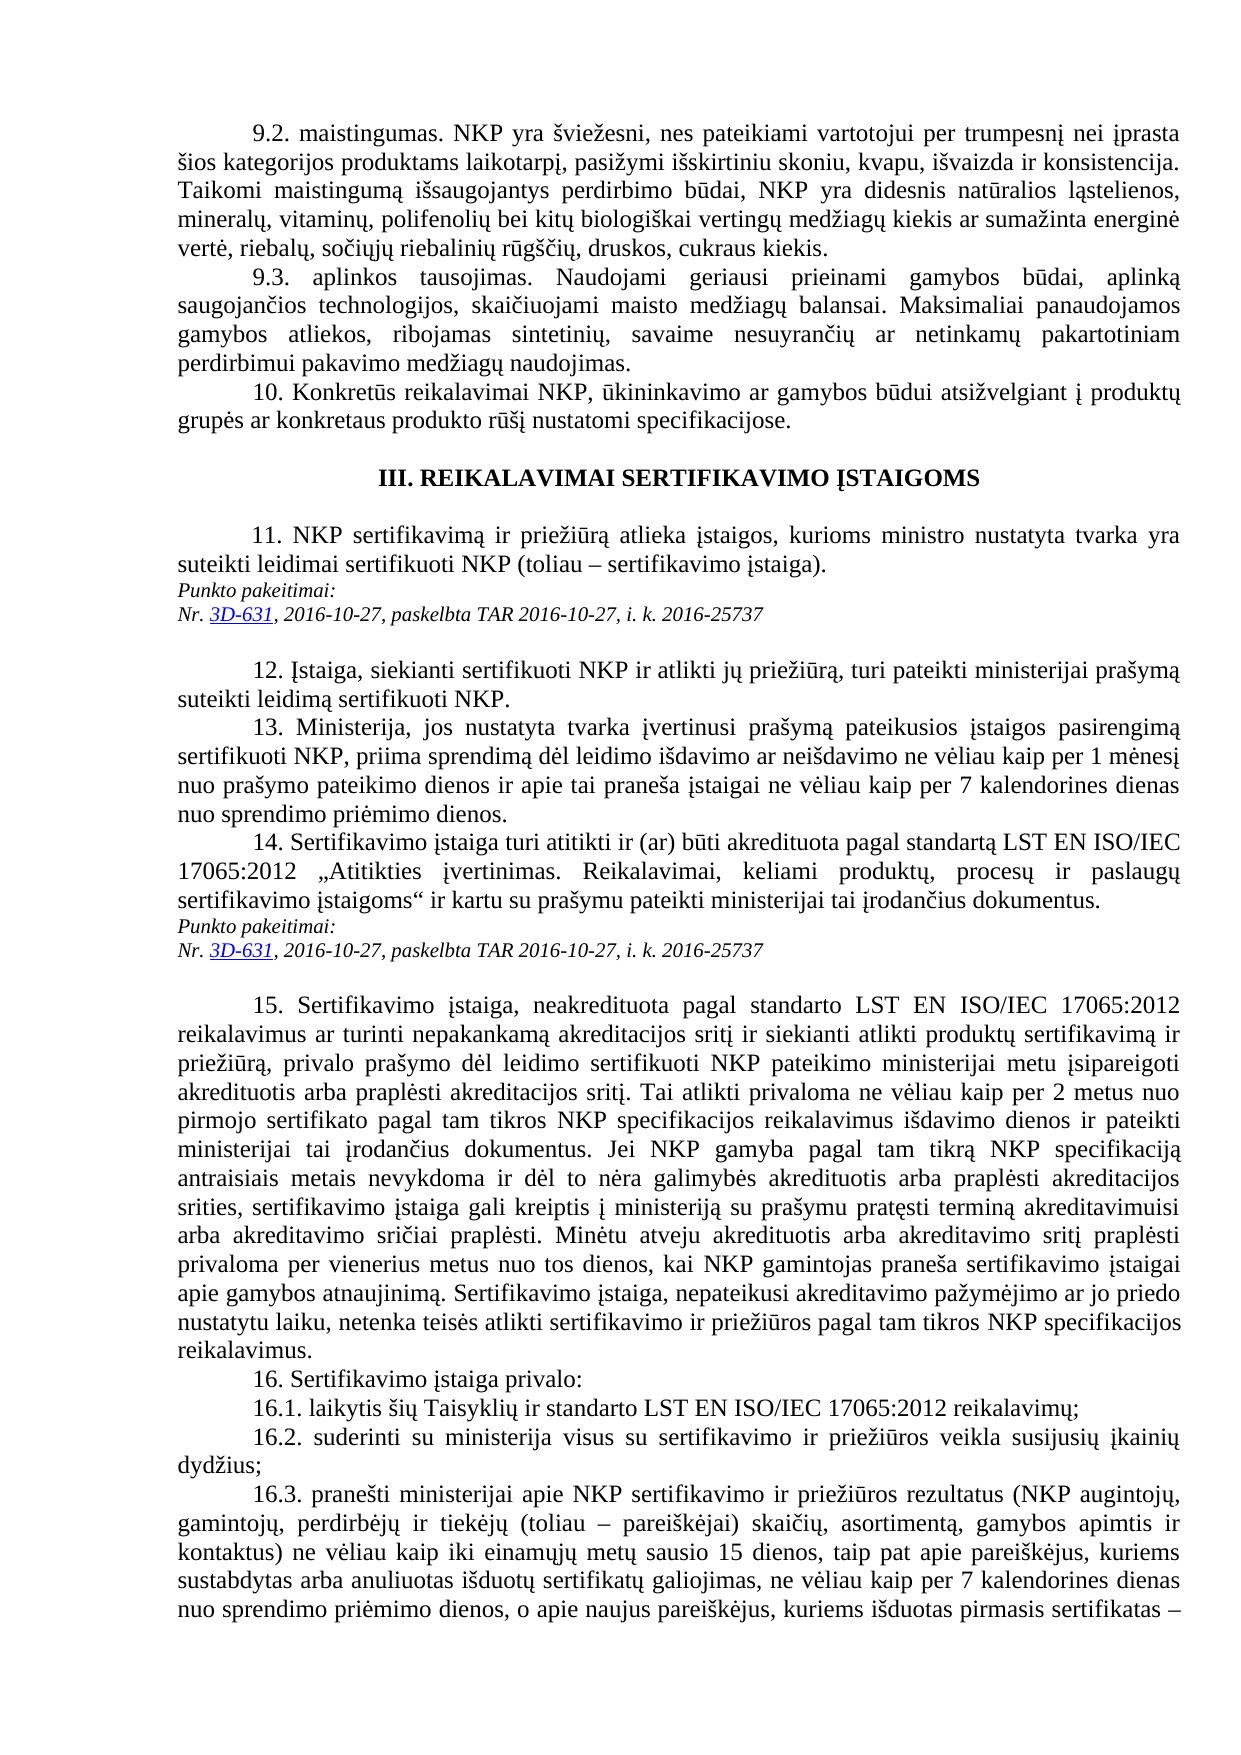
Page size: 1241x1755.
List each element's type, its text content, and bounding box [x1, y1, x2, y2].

text 16.3. pranešti ministerijai apie NKP sertifikavimo ir priežiūros rezultatus (NKP augintojų, gamintojų, perdirbėjų ir tiekėjų (toliau – pareiškėjai) skaičių, asortimentą, gamybos apimtis ir kontaktus) ne vėliau kaip iki einamųjų metų sausio 15 dienos, taip pat apie pareiškėjus, kuriems sustabdytas arba anuliuotas išduotų sertifikatų galiojimas, ne vėliau kaip per 7 kalendorines dienas nuo sprendimo priėmimo dienos, o apie naujus pareiškėjus, kuriems išduotas pirmasis sertifikatas – [177, 1479, 1181, 1623]
text 16. Sertifikavimo įstaiga privalo: [177, 1364, 1181, 1393]
text 11. NKP sertifikavimą ir priežiūrą atlieka įstaigos, kurioms ministro nustatyta tvarka yra suteikti leidimai sertifikuoti NKP (toliau – sertifikavimo įstaiga). [177, 521, 1181, 578]
text Punkto pakeitimai: [177, 578, 1181, 602]
text 9.3. aplinkos tausojimas. Naudojami geriausi prieinami gamybos būdai, aplinką saugojančios technologijos, skaičiuojami maisto medžiagų balansai. Maksimaliai panaudojamos gamybos atliekos, ribojamas sintetinių, savaime nesuyrančių ar netinkamų pakartotiniam perdirbimui pakavimo medžiagų naudojimas. [177, 262, 1181, 377]
text Nr. 3D-631, 2016-10-27, paskelbta TAR 2016-10-27, i. k. 2016-25737 [177, 602, 1181, 626]
text III. REIKALAVIMAI SERTIFIKAVIMO ĮSTAIGOMS [177, 463, 1181, 492]
text Punkto pakeitimai: [177, 914, 1181, 938]
text 13. Ministerija, jos nustatyta tvarka įvertinusi prašymą pateikusios įstaigos pasirengimą sertifikuoti NKP, priima sprendimą dėl leidimo išdavimo ar neišdavimo ne vėliau kaip per 1 mėnesį nuo prašymo pateikimo dienos ir apie tai praneša įstaigai ne vėliau kaip per 7 kalendorines dienas nuo sprendimo priėmimo dienos. [177, 712, 1181, 827]
text 12. Įstaiga, siekianti sertifikuoti NKP ir atlikti jų priežiūrą, turi pateikti ministerijai prašymą suteikti leidimą sertifikuoti NKP. [177, 655, 1181, 712]
text 16.2. suderinti su ministerija visus su sertifikavimo ir priežiūros veikla susijusių įkainių dydžius; [177, 1422, 1181, 1479]
text 14. Sertifikavimo įstaiga turi atitikti ir (ar) būti akredituota pagal standartą LST EN ISO/IEC 17065:2012 „Atitikties įvertinimas. Reikalavimai, keliami produktų, procesų ir paslaugų sertifikavimo įstaigoms“ ir kartu su prašymu pateikti ministerijai tai įrodančius dokumentus. [177, 827, 1181, 914]
text Nr. 3D-631, 2016-10-27, paskelbta TAR 2016-10-27, i. k. 2016-25737 [177, 938, 1181, 962]
text 16.1. laikytis šių Taisyklių ir standarto LST EN ISO/IEC 17065:2012 reikalavimų; [177, 1393, 1181, 1422]
text 9.2. maistingumas. NKP yra šviežesni, nes pateikiami vartotojui per trumpesnį nei įprasta šios kategorijos produktams laikotarpį, pasižymi išskirtiniu skoniu, kvapu, išvaizda ir konsistencija. Taikomi maistingumą išsaugojantys perdirbimo būdai, NKP yra didesnis natūralios ląstelienos, mineralų, vitaminų, polifenolių bei kitų biologiškai vertingų medžiagų kiekis ar sumažinta energinė vertė, riebalų, sočiųjų riebalinių rūgščių, druskos, cukraus kiekis. [177, 118, 1181, 262]
text 15. Sertifikavimo įstaiga, neakredituota pagal standarto LST EN ISO/IEC 17065:2012 reikalavimus ar turinti nepakankamą akreditacijos sritį ir siekianti atlikti produktų sertifikavimą ir priežiūrą, privalo prašymo dėl leidimo sertifikuoti NKP pateikimo ministerijai metu įsipareigoti akredituotis arba praplėsti akreditacijos sritį. Tai atlikti privaloma ne vėliau kaip per 2 metus nuo pirmojo sertifikato pagal tam tikros NKP specifikacijos reikalavimus išdavimo dienos ir pateikti ministerijai tai įrodančius dokumentus. Jei NKP gamyba pagal tam tikrą NKP specifikaciją antraisiais metais nevykdoma ir dėl to nėra galimybės akredituotis arba praplėsti akreditacijos srities, sertifikavimo įstaiga gali kreiptis į ministeriją su prašymu pratęsti terminą akreditavimuisi arba akreditavimo sričiai praplėsti. Minėtu atveju akredituotis arba akreditavimo sritį praplėsti privaloma per vienerius metus nuo tos dienos, kai NKP gamintojas praneša sertifikavimo įstaigai apie gamybos atnaujinimą. Sertifikavimo įstaiga, nepateikusi akreditavimo pažymėjimo ar jo priedo nustatytu laiku, netenka teisės atlikti sertifikavimo ir priežiūros pagal tam tikros NKP specifikacijos reikalavimus. [177, 991, 1181, 1364]
text 10. Konkretūs reikalavimai NKP, ūkininkavimo ar gamybos būdui atsižvelgiant į produktų grupės ar konkretaus produkto rūšį nustatomi specifikacijose. [177, 377, 1181, 434]
